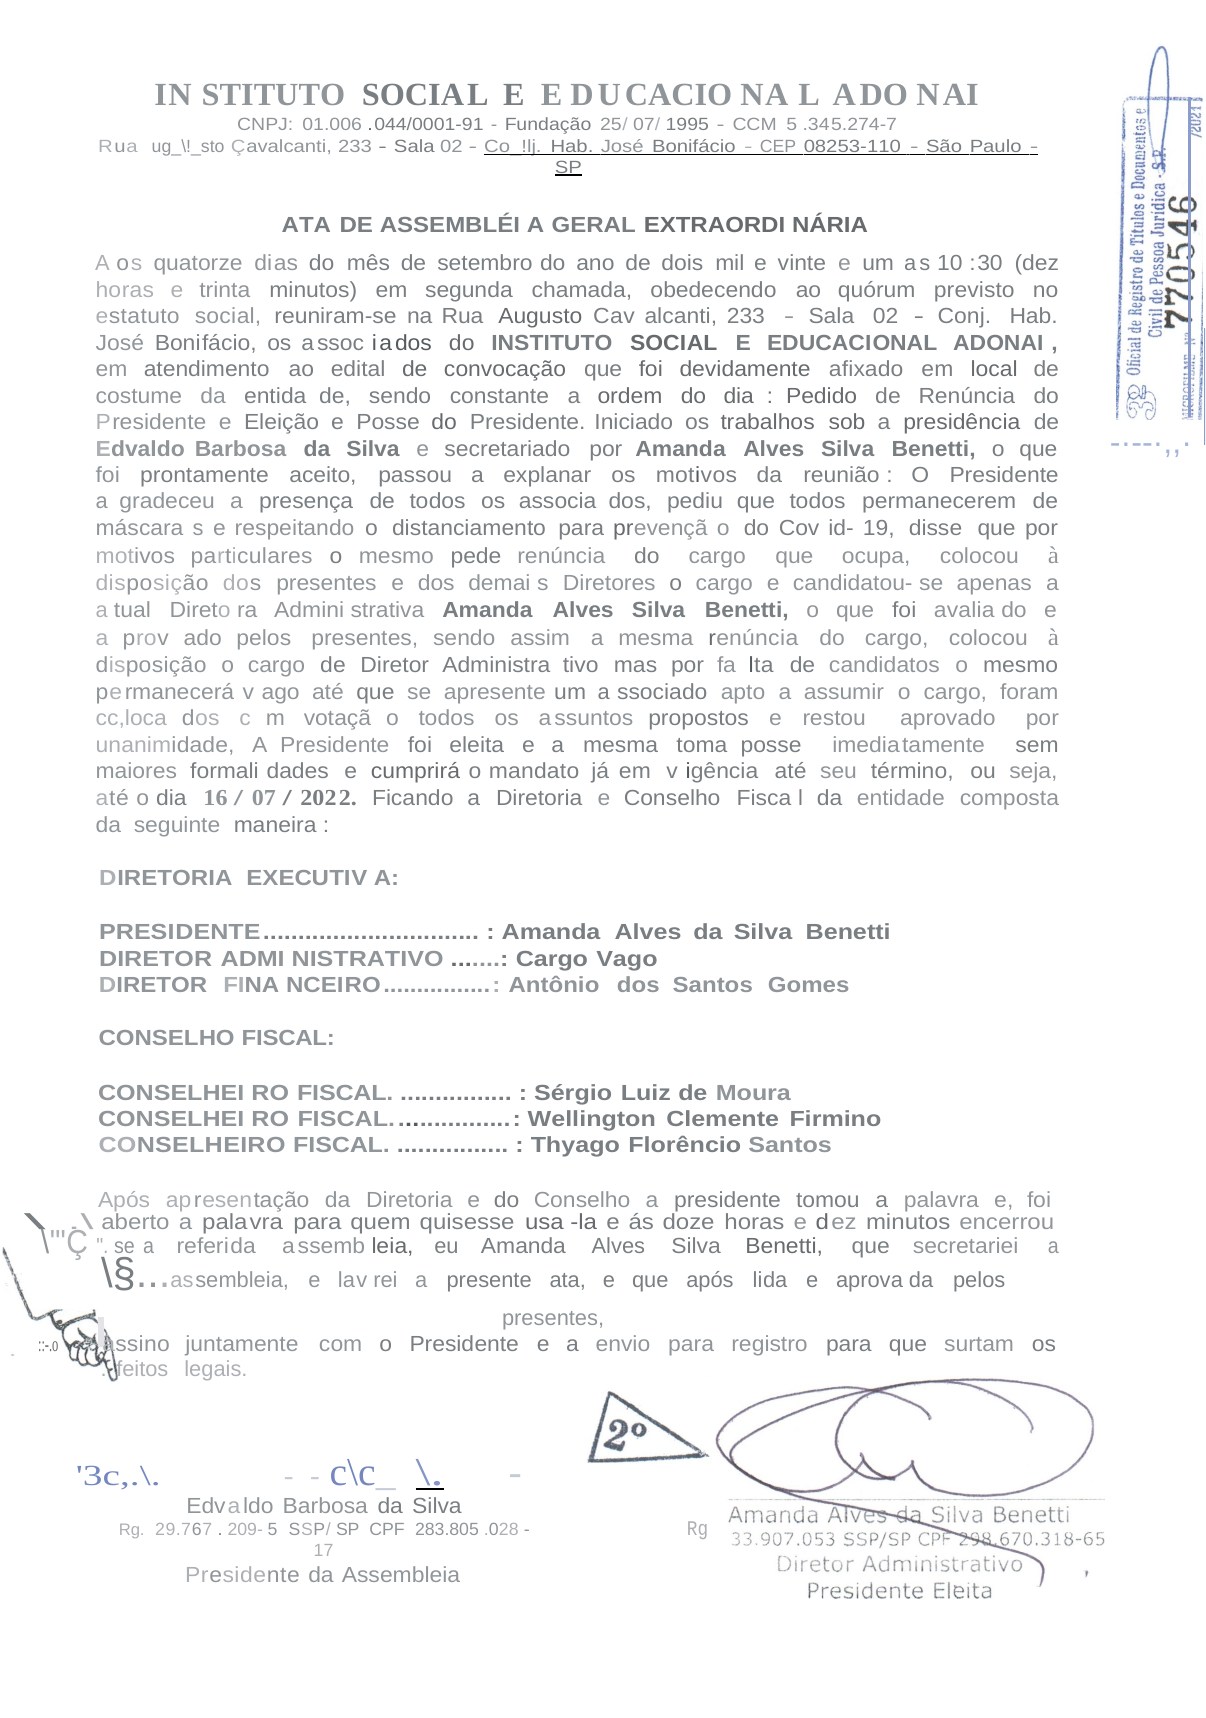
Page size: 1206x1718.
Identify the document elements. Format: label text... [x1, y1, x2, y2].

subtitle ATA DE ASSEMBLÉI A GERAL EXTRAORDI NÁRIA [91, 212, 1059, 238]
text Após apresentação da Diretoria e do Conselho a presidente tomou a palavra e, foi [98, 1187, 1059, 1212]
text Edvaldo Barbosa da Silva [109, 1494, 538, 1518]
subtitle DIRETORIA EXECUTIV A: [99, 865, 1059, 890]
text Rg. 29.767 . 209- 5 SSP/ SP CPF 283.805 .028 - 17 [110, 1519, 538, 1560]
text CNPJ: 01.006 .044/0001-91 - Fundação 25/ 07/ 1995 - CCM 5 .345.274-7 [0, 114, 1116, 134]
text ::-.o assino juntamente com o Presidente e a envio para registro para que surtam os [119, 1332, 1059, 1356]
text . feitos legais. [119, 1356, 1059, 1382]
text A os quatorze dias do mês de setembro do ano de dois mil e vinte e um as 10 :30 (dez horas e trinta minutos) em segunda chamada, obedecendo ao quórum previsto no estatuto social, reuniram-se na Rua Augusto Cav alcanti, 233 - Sala 02 - Conj. Hab. José Bonifácio, os assoc iados do INSTITUTO SOCIAL E EDUCACIONAL ADONAI , em atendimento ao edital de convocação que foi devidamente afixado em local de costume da entida de, sendo constante a ordem do dia : Pedido de Renúncia do Presidente e Eleição e Posse do Presidente. Iniciado os trabalhos sob a presidência de Edvaldo Barbosa da Silva e secretariado por Amanda Alves Silva Benetti, o que foi prontamente aceito, passou a explanar os motivos da reunião : O Presidente a gradeceu a presença de todos os associa dos, pediu que todos permanecerem de máscara s e respeitando o distanciamento para prevençã o do Cov id- 19, disse que por motivos particulares o mesmo pede renúncia do cargo que ocupa, colocou à disposição dos presentes e dos demai s Diretores o cargo e candidatou- se apenas a a tual Direto ra Admini strativa Amanda Alves Silva Benetti, o que foi avalia do e a prov ado pelos presentes, sendo assim a mesma renúncia do cargo, colocou à disposição o cargo de Diretor Administra tivo mas por fa lta de candidatos o mesmo permanecerá v ago até que se apresente um a ssociado apto a assumir o cargo, foram cc,loca dos c m votaçã o todos os assuntos propostos e restou aprovado por unanimidade, A Presidente foi eleita e a mesma toma posse imediatamente sem maiores formali dades e cumprirá o mandato já em v igência até seu término, ou seja, até o dia 16 / 07 / 2022. Ficando a Diretoria e Conselho Fisca l da entidade composta da seguinte maneira : [95, 250, 1059, 837]
text DIRETOR FINA NCEIRO................: Antônio dos Santos Gomes CONSELHO FISCAL: [98, 972, 980, 1051]
text PRESIDENTE............................... : Amanda Alves da Silva Benetti DIRETOR ADMI NISTRATIVO .......: Cargo Vago [99, 919, 895, 971]
text Presidente da Assembleia [107, 1562, 538, 1587]
text CONSELHEI RO FISCAL.................: Wellington Clemente Firmino CONSELHEIRO FISCAL. ................ : Thyago Florêncio Santos [98, 1106, 980, 1157]
text CONSELHEI RO FISCAL. ................ : Sérgio Luiz de Moura [98, 1080, 1059, 1105]
text \ .\ aberto a palavra para quem quisesse usa -la e ás doze horas e dez minutos encerrou­ [29, 1213, 1059, 1233]
text -·--·,,· [1109, 423, 1205, 460]
text \"'Ç ". se a referida assemb leia, eu Amanda Alves Silva Benetti, que secretariei a [70, 1233, 1059, 1258]
text Rua ug_\!_sto Çavalcanti, 233 - Sala 02 - Co_!lj. Hab. José Bonifácio - CEP 08253-110 - São Paulo - SP [85, 136, 1051, 177]
subtitle IN STITUTO SOCIAL E E DUCACIO NA L ADO NAI [82, 75, 1051, 112]
text \§...assembleia, e lav rei a presente ata, e que após lida e aprova da pelos presentes, [119, 1258, 1059, 1332]
text '3c,.\. - - c\c_ \. - [76, 1451, 586, 1494]
